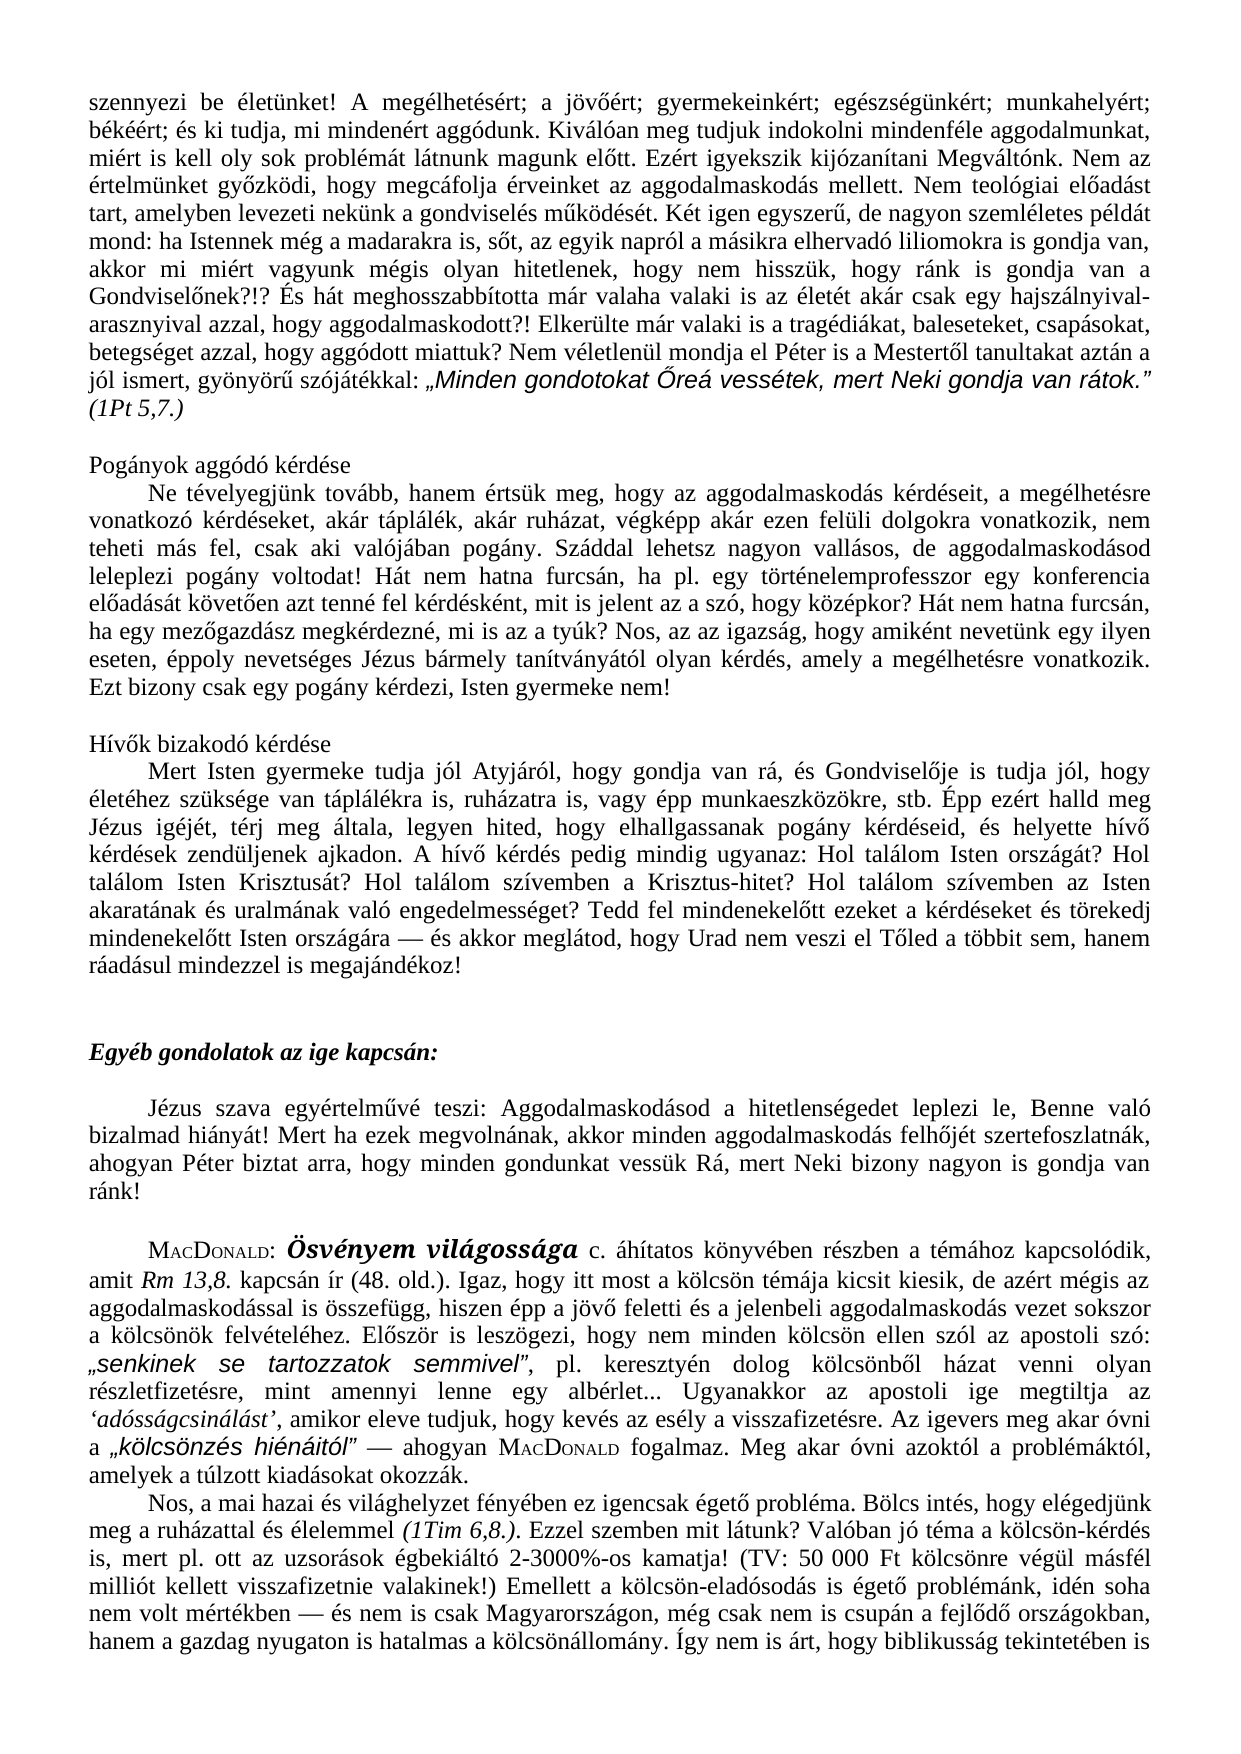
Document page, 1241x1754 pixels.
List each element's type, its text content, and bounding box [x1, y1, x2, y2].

text MacDonald: Ösvényem világossága c. áhítatos könyvében részben a témához kapcsolódik, amit Rm 13,8. kapcsán ír (48. old.). Igaz, hogy itt most a kölcsön témája kicsit kiesik, de azért mégis az aggodalmaskodással is összefügg, hiszen épp a jövő feletti és a jelenbeli aggodalmaskodás vezet sokszor a kölcsönök felvételéhez. Először is leszögezi, hogy nem minden kölcsön ellen szól az apostoli szó: „senkinek se tartozzatok semmivel”, pl. keresztyén dolog kölcsönből házat venni olyan részletfizetésre, mint amennyi lenne egy albérlet... Ugyanakkor az apostoli ige megtiltja az ‘adósságcsinálást’, amikor eleve tudjuk, hogy kevés az esély a visszafizetésre. Az igevers meg akar óvni a „kölcsönzés hiénáitól” ― ahogyan MacDonald fogalmaz. Meg akar óvni azoktól a problémáktól, amelyek a túlzott kiadásokat okozzák. [88, 1232, 1152, 1489]
text szennyezi be életünket! A megélhetésért; a jövőért; gyermekeinkért; egészségünkért; munkahelyért; békéért; és ki tudja, mi mindenért aggódunk. Kiválóan meg tudjuk indokolni mindenféle aggodalmunkat, miért is kell oly sok problémát látnunk magunk előtt. Ezért igyekszik kijózanítani Megváltónk. Nem az értelmünket győzködi, hogy megcáfolja érveinket az aggodalmaskodás mellett. Nem teológiai előadást tart, amelyben levezeti nekünk a gondviselés működését. Két igen egyszerű, de nagyon szemléletes példát mond: ha Istennek még a madarakra is, sőt, az egyik napról a másikra elhervadó liliomokra is gondja van, akkor mi miért vagyunk mégis olyan hitetlenek, hogy nem hisszük, hogy ránk is gondja van a Gondviselőnek?!? És hát meghosszabbította már valaha valaki is az életét akár csak egy hajszálnyival-arasznyival azzal, hogy aggodalmaskodott?! Elkerülte már valaki is a tragédiákat, baleseteket, csapásokat, betegséget azzal, hogy aggódott miattuk? Nem véletlenül mondja el Péter is a Mestertől tanultakat aztán a jól ismert, gyönyörű szójátékkal: „Minden gondotokat Őreá vessétek, mert Neki gondja van rátok.” (1Pt 5,7.) [88, 88, 1152, 421]
text Jézus szava egyértelművé teszi: Aggodalmaskodásod a hitetlenségedet leplezi le, Benne való bizalmad hiányát! Mert ha ezek megvolnának, akkor minden aggodalmaskodás felhőjét szertefoszlatnák, ahogyan Péter biztat arra, hogy minden gondunkat vessük Rá, mert Neki bizony nagyon is gondja van ránk! [88, 1094, 1152, 1204]
text Nos, a mai hazai és világhelyzet fényében ez igencsak égető probléma. Bölcs intés, hogy elégedjünk meg a ruházattal és élelemmel (1Tim 6,8.). Ezzel szemben mit látunk? Valóban jó téma a kölcsön-kérdés is, mert pl. ott az uzsorások égbekiáltó 2-3000%-os kamatja! (TV: 50 000 Ft kölcsönre végül másfél milliót kellett visszafizetnie valakinek!) Emellett a kölcsön-eladósodás is égető problémánk, idén soha nem volt mértékben ― és nem is csak Magyarországon, még csak nem is csupán a fejlődő országokban, hanem a gazdag nyugaton is hatalmas a kölcsönállomány. Így nem is árt, hogy biblikusság tekintetében is [88, 1489, 1152, 1655]
text Egyéb gondolatok az ige kapcsán: [88, 1038, 1152, 1066]
text Hívők bizakodó kérdése [88, 730, 1152, 757]
text Mert Isten gyermeke tudja jól Atyjáról, hogy gondja van rá, és Gondviselője is tudja jól, hogy életéhez szüksége van táplálékra is, ruházatra is, vagy épp munkaeszközökre, stb. Épp ezért halld meg Jézus igéjét, térj meg általa, legyen hited, hogy elhallgassanak pogány kérdéseid, és helyette hívő kérdések zendüljenek ajkadon. A hívő kérdés pedig mindig ugyanaz: Hol találom Isten országát? Hol találom Isten Krisztusát? Hol találom szívemben a Krisztus-hitet? Hol találom szívemben az Isten akaratának és uralmának való engedelmességet? Tedd fel mindenekelőtt ezeket a kérdéseket és törekedj mindenekelőtt Isten országára ― és akkor meglátod, hogy Urad nem veszi el Tőled a többit sem, hanem ráadásul mindezzel is megajándékoz! [88, 757, 1152, 979]
text Pogányok aggódó kérdése [88, 451, 1152, 479]
text Ne tévelyegjünk tovább, hanem értsük meg, hogy az aggodalmaskodás kérdéseit, a megélhetésre vonatkozó kérdéseket, akár táplálék, akár ruházat, végképp akár ezen felüli dolgokra vonatkozik, nem teheti más fel, csak aki valójában pogány. Száddal lehetsz nagyon vallásos, de aggodalmaskodásod leleplezi pogány voltodat! Hát nem hatna furcsán, ha pl. egy történelemprofesszor egy konferencia előadását követően azt tenné fel kérdésként, mit is jelent az a szó, hogy középkor? Hát nem hatna furcsán, ha egy mezőgazdász megkérdezné, mi is az a tyúk? Nos, az az igazság, hogy amiként nevetünk egy ilyen eseten, éppoly nevetséges Jézus bármely tanítványától olyan kérdés, amely a megélhetésre vonatkozik. Ezt bizony csak egy pogány kérdezi, Isten gyermeke nem! [88, 479, 1152, 700]
